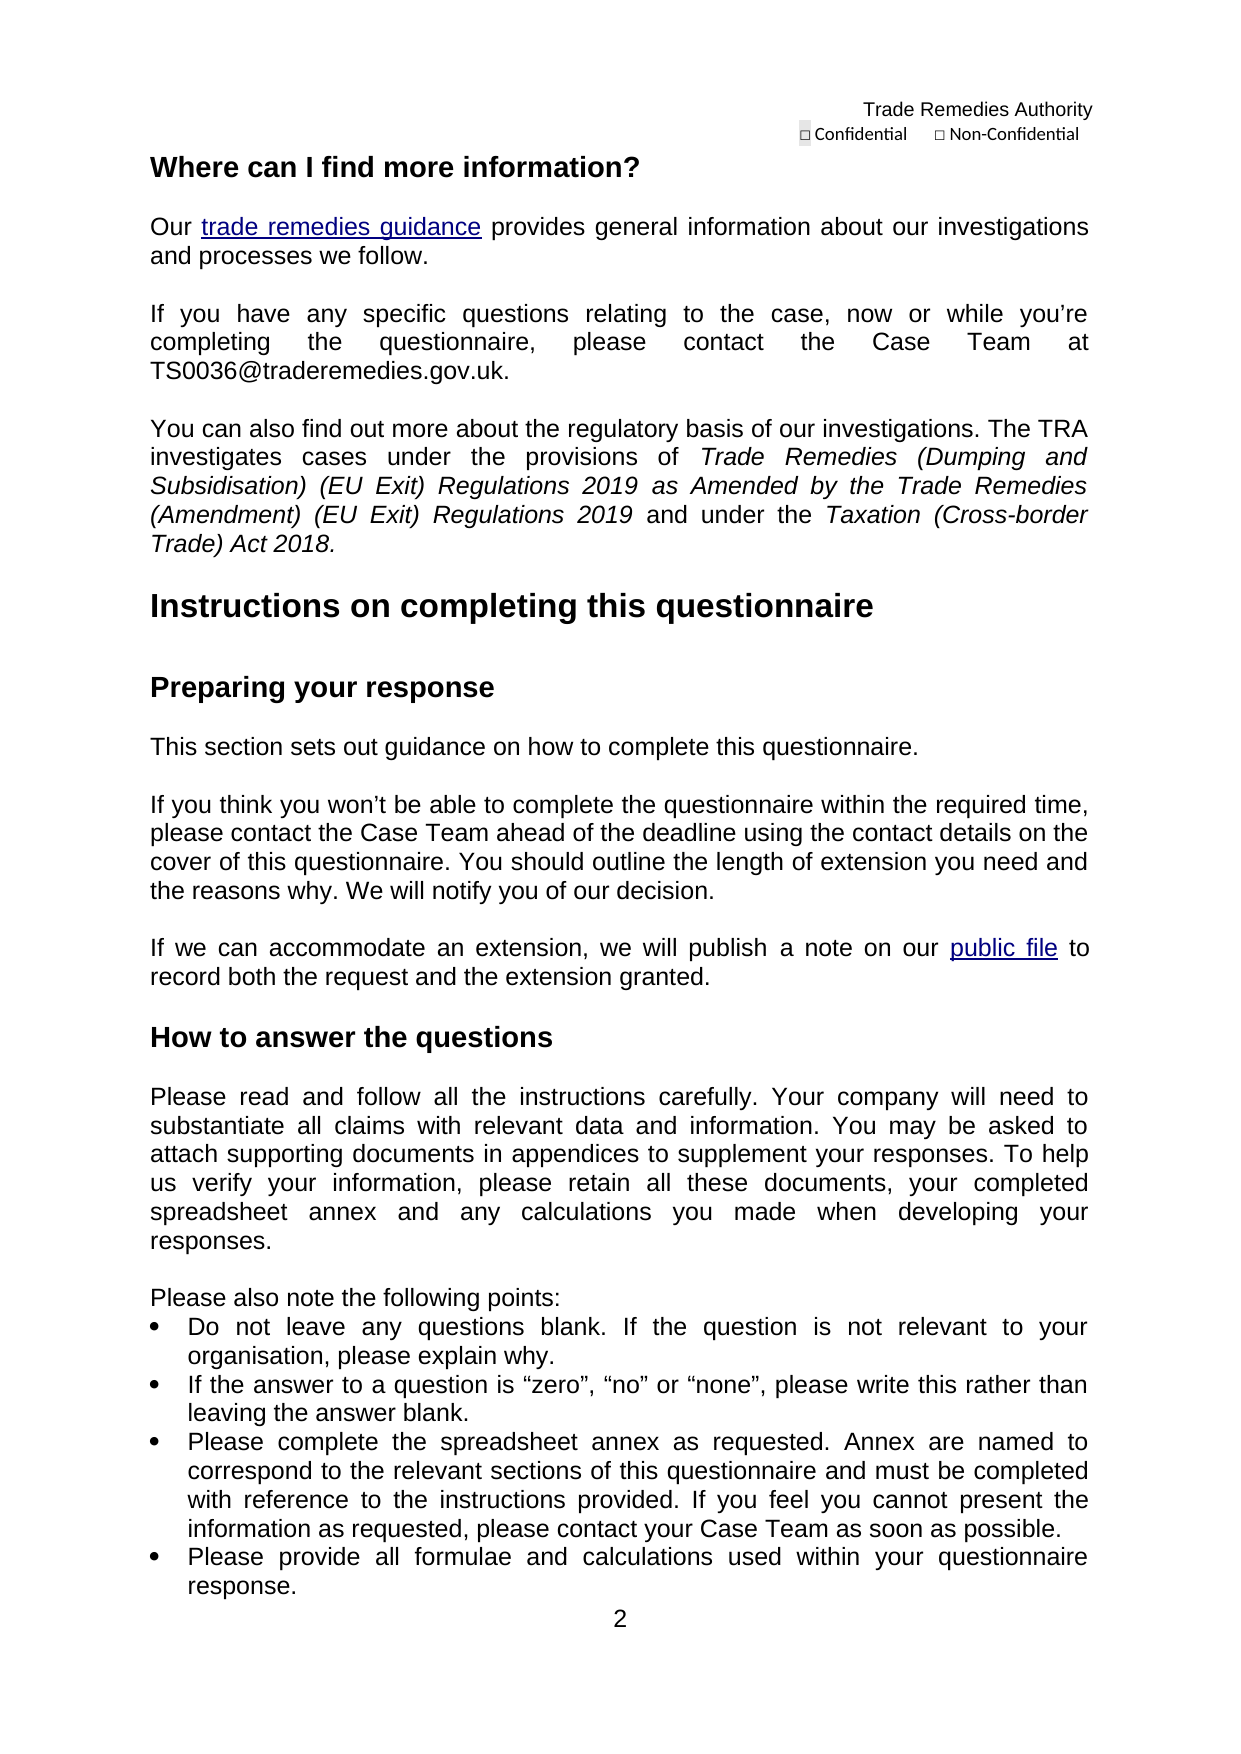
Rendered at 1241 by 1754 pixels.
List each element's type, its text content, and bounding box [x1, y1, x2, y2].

text Our trade remedies guidance provides general information about our investigations and processes we follow. [150, 212, 1090, 270]
text Please read and follow all the instructions carefully. Your company will need to substantiate all claims with relevant data and information. You may be asked to attach supporting documents in appendices to supplement your responses. To help us verify your information, please retain all these documents, your completed spreadsheet annex and any calculations you made when developing your responses. [150, 1082, 1090, 1254]
text Where can I find more information? [150, 150, 1090, 183]
text You can also find out more about the regulatory basis of our investigations. The TRA investigates cases under the provisions of Trade Remedies (Dumping and Subsidisation) (EU Exit) Regulations 2019 as Amended by the Trade Remedies (Amendment) (EU Exit) Regulations 2019 and under the Taxation (Cross-border Trade) Act 2018. [150, 413, 1090, 557]
subtitle Instructions on completing this questionnaire [150, 586, 1090, 624]
text If you think you won’t be able to complete the questionnaire within the required time, please contact the Case Team ahead of the deadline using the contact details on the cover of this questionnaire. You should outline the length of extension you need and the reasons why. We will notify you of our decision. [150, 790, 1090, 905]
list Do not leave any questions blank. If the question is not relevant to your organisation, please explain why. [150, 1312, 1090, 1369]
list Please provide all formulae and calculations used within your questionnaire response. [150, 1542, 1090, 1600]
list If the answer to a question is “zero”, “no” or “none”, please write this rather than leaving the answer blank. [150, 1369, 1090, 1427]
text How to answer the questions [150, 1020, 1090, 1053]
text Please also note the following points: [150, 1283, 1090, 1312]
text If we can accommodate an extension, we will publish a note on our public file to record both the request and the extension granted. [150, 933, 1090, 991]
text Preparing your response [150, 670, 1090, 703]
text If you have any specific questions relating to the case, now or while you’re completing the questionnaire, please contact the Case Team at TS0036@traderemedies.gov.uk. [150, 298, 1090, 385]
list Please complete the spreadsheet annex as requested. Annex are named to correspond to the relevant sections of this questionnaire and must be completed with reference to the instructions provided. If you feel you cannot present the information as requested, please contact your Case Team as soon as possible. [150, 1427, 1090, 1542]
text This section sets out guidance on how to complete this questionnaire. [150, 732, 1090, 761]
